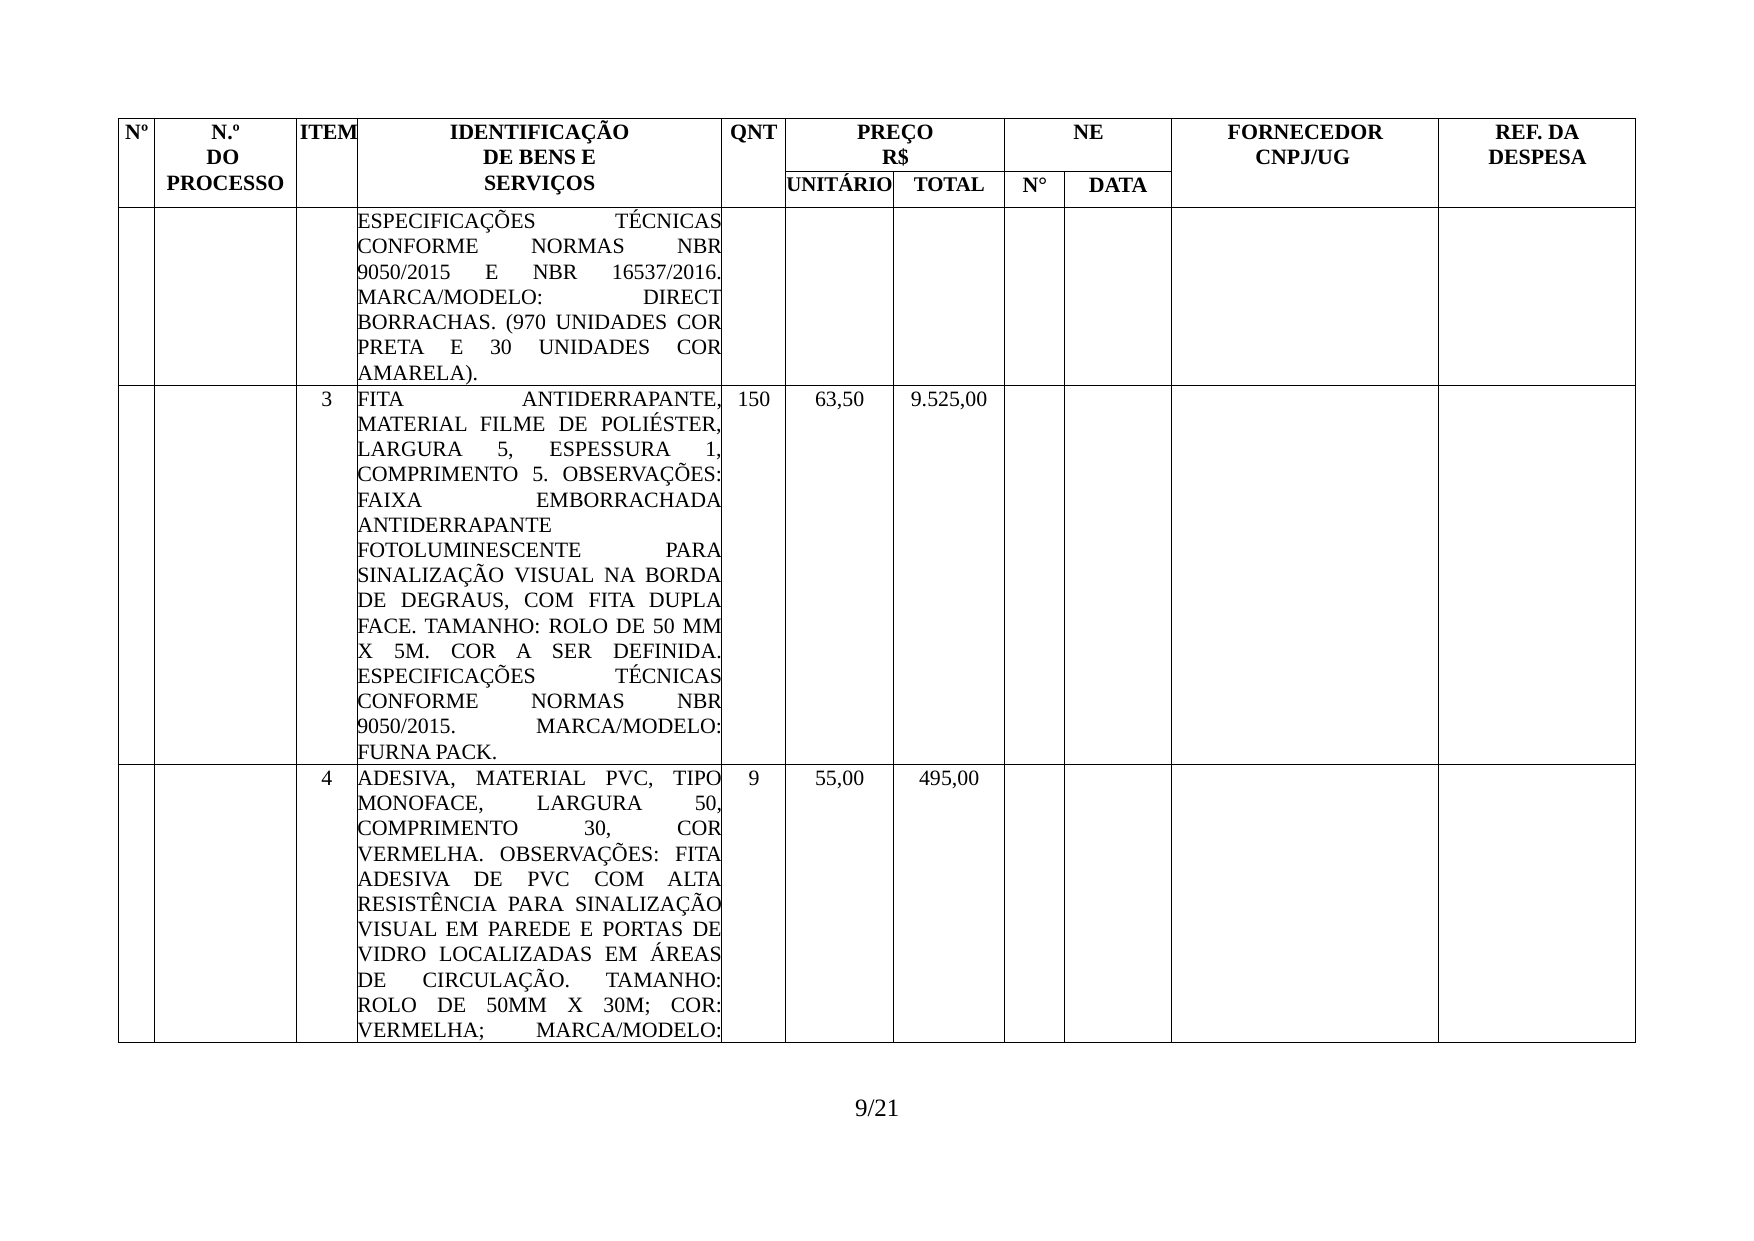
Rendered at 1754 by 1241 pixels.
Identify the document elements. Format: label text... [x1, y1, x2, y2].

table_cell [155, 765, 296, 1042]
table_cell N° [1005, 172, 1064, 207]
table_cell UNITÁRIO [786, 172, 893, 207]
table_cell [1005, 386, 1064, 764]
table_cell [1439, 386, 1635, 764]
table_cell [1439, 208, 1635, 385]
table_cell 9.525,00 [894, 386, 1004, 764]
table_cell 495,00 [894, 765, 1004, 1042]
table_cell ADESIVA, MATERIAL PVC, TIPO MONOFACE, LARGURA 50, COMPRIMENTO 30, COR VERMELHA. OBSERVAÇÕES: FITA ADESIVA DE PVC COM ALTA RESISTÊNCIA PARA SINALIZAÇÃO VISUAL EM PAREDE E PORTAS DE VIDRO LOCALIZADAS EM ÁREAS DE CIRCULAÇÃO. TAMANHO: ROLO DE 50MM X 30M; COR: VERMELHA; MARCA/MODELO: [358, 765, 721, 1042]
table_cell [155, 208, 296, 385]
table_cell [1065, 208, 1171, 385]
table_cell [1172, 208, 1438, 385]
table_cell 150 [722, 386, 785, 764]
table_cell DATA [1065, 172, 1171, 207]
table_cell [155, 386, 296, 764]
table_cell TOTAL [894, 172, 1004, 207]
table_header NE [1005, 119, 1171, 171]
table_header IDENTIFICAÇÃO DE BENS E SERVIÇOS [358, 119, 721, 207]
table_cell [1005, 765, 1064, 1042]
table_cell [119, 208, 154, 385]
table_cell 9 [722, 765, 785, 1042]
table_cell [1005, 208, 1064, 385]
table_cell ESPECIFICAÇÕES TÉCNICAS CONFORME NORMAS NBR 9050/2015 E NBR 16537/2016. MARCA/MODELO: DIRECT BORRACHAS. (970 UNIDADES COR PRETA E 30 UNIDADES COR AMARELA). [358, 208, 721, 385]
table_cell [119, 765, 154, 1042]
table_header N.º DO PROCESSO [155, 119, 296, 207]
table_cell [1172, 765, 1438, 1042]
table_cell 3 [297, 386, 357, 764]
table_cell [894, 208, 1004, 385]
table_cell 63,50 [786, 386, 893, 764]
table_cell [786, 208, 893, 385]
table_header REF. DA DESPESA [1439, 119, 1635, 207]
table_cell [1172, 386, 1438, 764]
table_cell [1065, 765, 1171, 1042]
table_cell [1065, 386, 1171, 764]
table_header PREÇO R$ [786, 119, 1004, 171]
table_cell [297, 208, 357, 385]
table_cell [1439, 765, 1635, 1042]
table_header FORNECEDOR CNPJ/UG [1172, 119, 1438, 207]
table_cell FITA ANTIDERRAPANTE, MATERIAL FILME DE POLIÉSTER, LARGURA 5, ESPESSURA 1, COMPRIMENTO 5. OBSERVAÇÕES: FAIXA EMBORRACHADA ANTIDERRAPANTE FOTOLUMINESCENTE PARA SINALIZAÇÃO VISUAL NA BORDA DE DEGRAUS, COM FITA DUPLA FACE. TAMANHO: ROLO DE 50 MM X 5M. COR A SER DEFINIDA. ESPECIFICAÇÕES TÉCNICAS CONFORME NORMAS NBR 9050/2015. MARCA/MODELO: FURNA PACK. [358, 386, 721, 764]
table_header Nº [119, 119, 154, 207]
table_header QNT [722, 119, 785, 207]
table_cell 4 [297, 765, 357, 1042]
table_header ITEM [297, 119, 357, 207]
table_cell [119, 386, 154, 764]
table_cell 55,00 [786, 765, 893, 1042]
table_cell [722, 208, 785, 385]
